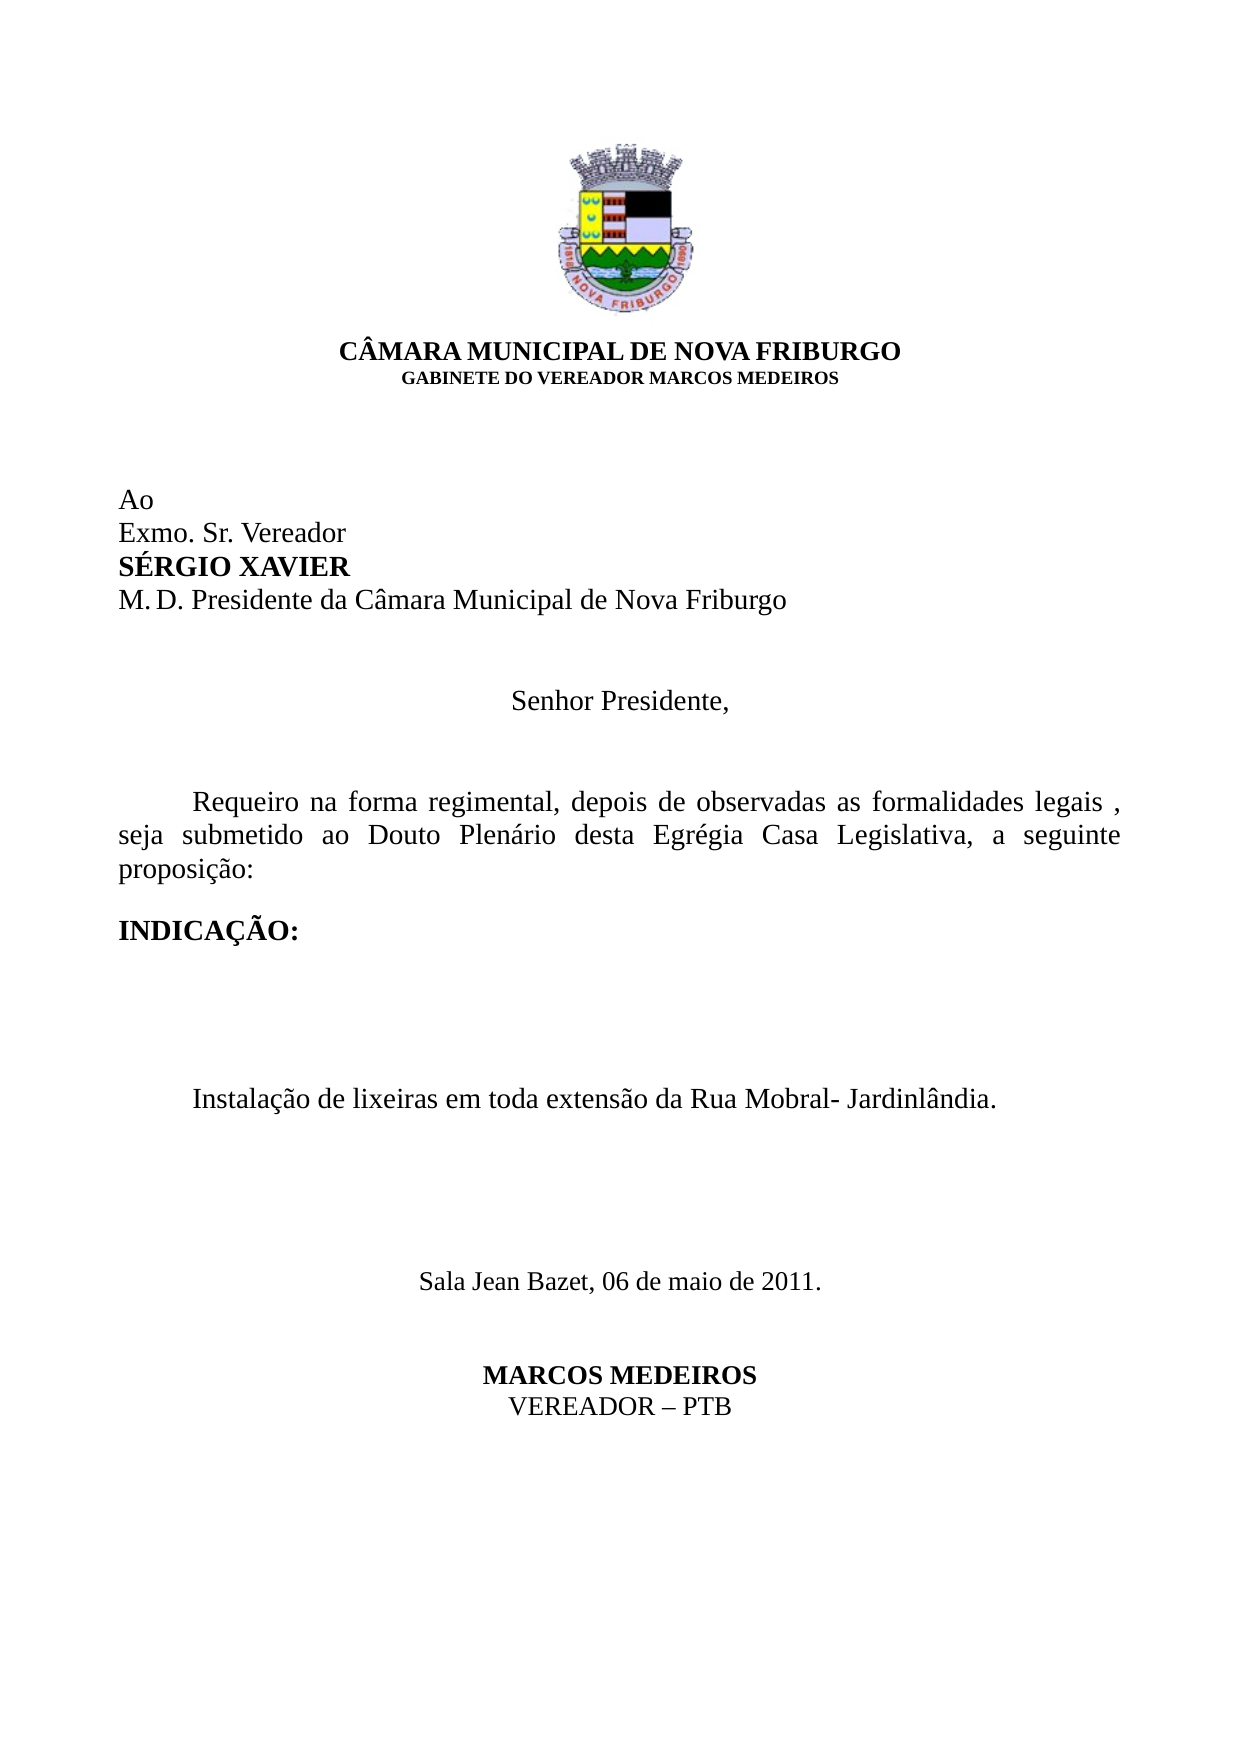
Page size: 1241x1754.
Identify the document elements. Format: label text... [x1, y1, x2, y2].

list D. Presidente da Câmara Municipal de Nova Friburgo [118, 582, 1122, 616]
text MARCOS MEDEIROS [118, 1359, 1122, 1390]
text Instalação de lixeiras em toda extensão da Rua Mobral- Jardinlândia. [118, 1081, 1122, 1114]
text GABINETE DO VEREADOR MARCOS MEDEIROS [118, 367, 1122, 388]
text SÉRGIO XAVIER [118, 549, 1122, 582]
picture [537, 127, 703, 327]
text Senhor Presidente, [118, 683, 1122, 717]
text INDICAÇÃO: [118, 913, 1122, 947]
text VEREADOR – PTB [118, 1390, 1122, 1421]
text CÂMARA MUNICIPAL DE NOVA FRIBURGO [118, 335, 1122, 367]
text Requeiro na forma regimental, depois de observadas as formalidades legais , seja submetido ao Douto Plenário desta Egrégia Casa Legislativa, a seguinte proposição: [118, 784, 1122, 884]
text Exmo. Sr. Vereador [118, 515, 1122, 549]
text Ao [118, 482, 1122, 515]
text Sala Jean Bazet, 06 de maio de 2011. [118, 1265, 1122, 1297]
